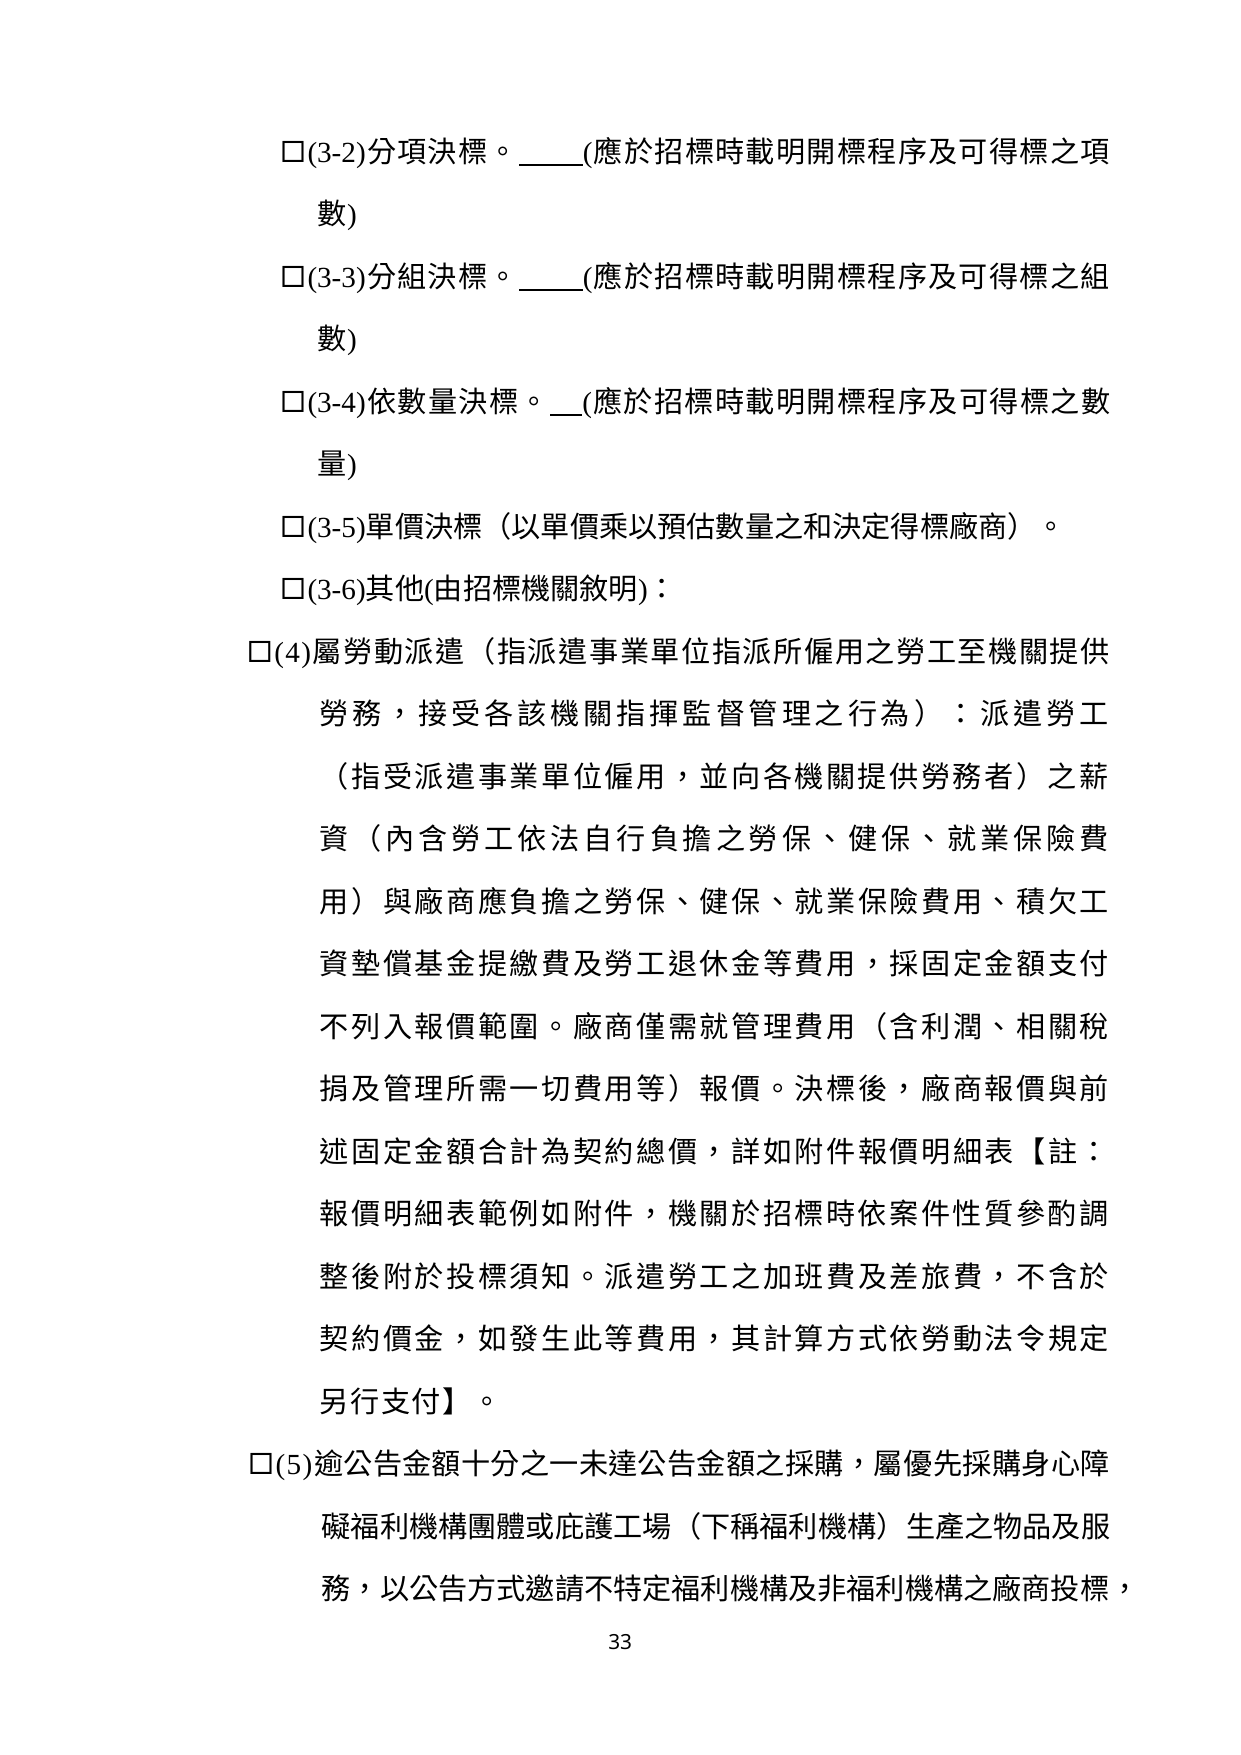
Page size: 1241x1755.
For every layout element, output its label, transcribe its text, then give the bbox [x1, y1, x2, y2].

text (3-6)其他(由招標機關敘明)： [280, 545, 1110, 608]
text (3-4)依數量決標。 (應於招標時載明開標程序及可得標之數量) [280, 358, 1110, 483]
text (5)逾公告金額十分之一未達公告金額之採購，屬優先採購身心障礙福利機構團體或庇護工場（下稱福利機構）生產之物品及服務，以公告方式邀請不特定福利機構及非福利機構之廠商投標，其優先決標予福利機構之決標程序如次： [248, 1420, 1110, 1608]
text (3-5)單價決標（以單價乘以預估數量之和決定得標廠商）。 [280, 483, 1110, 545]
text (3-3)分組決標。 (應於招標時載明開標程序及可得標之組數) [280, 233, 1110, 358]
text (4)屬勞動派遣（指派遣事業單位指派所僱用之勞工至機關提供勞務，接受各該機關指揮監督管理之行為）：派遣勞工（指受派遣事業單位僱用，並向各機關提供勞務者）之薪資（內含勞工依法自行負擔之勞保、健保、就業保險費用）與廠商應負擔之勞保、健保、就業保險費用、積欠工資墊償基金提繳費及勞工退休金等費用，採固定金額支付，不列入報價範圍。廠商僅需就管理費用（含利潤、相關稅捐及管理所需一切費用等）報價。決標後，廠商報價與前述固定金額合計為契約總價，詳如附件報價明細表【註：報價明細表範例如附件，機關於招標時依案件性質參酌調整後附於投標須知。派遣勞工之加班費及差旅費，不含於契約價金，如發生此等費用，其計算方式依勞動法令規定另行支付】。 [247, 608, 1110, 1420]
text (3-2)分項決標。 (應於招標時載明開標程序及可得標之項數) [280, 108, 1110, 233]
